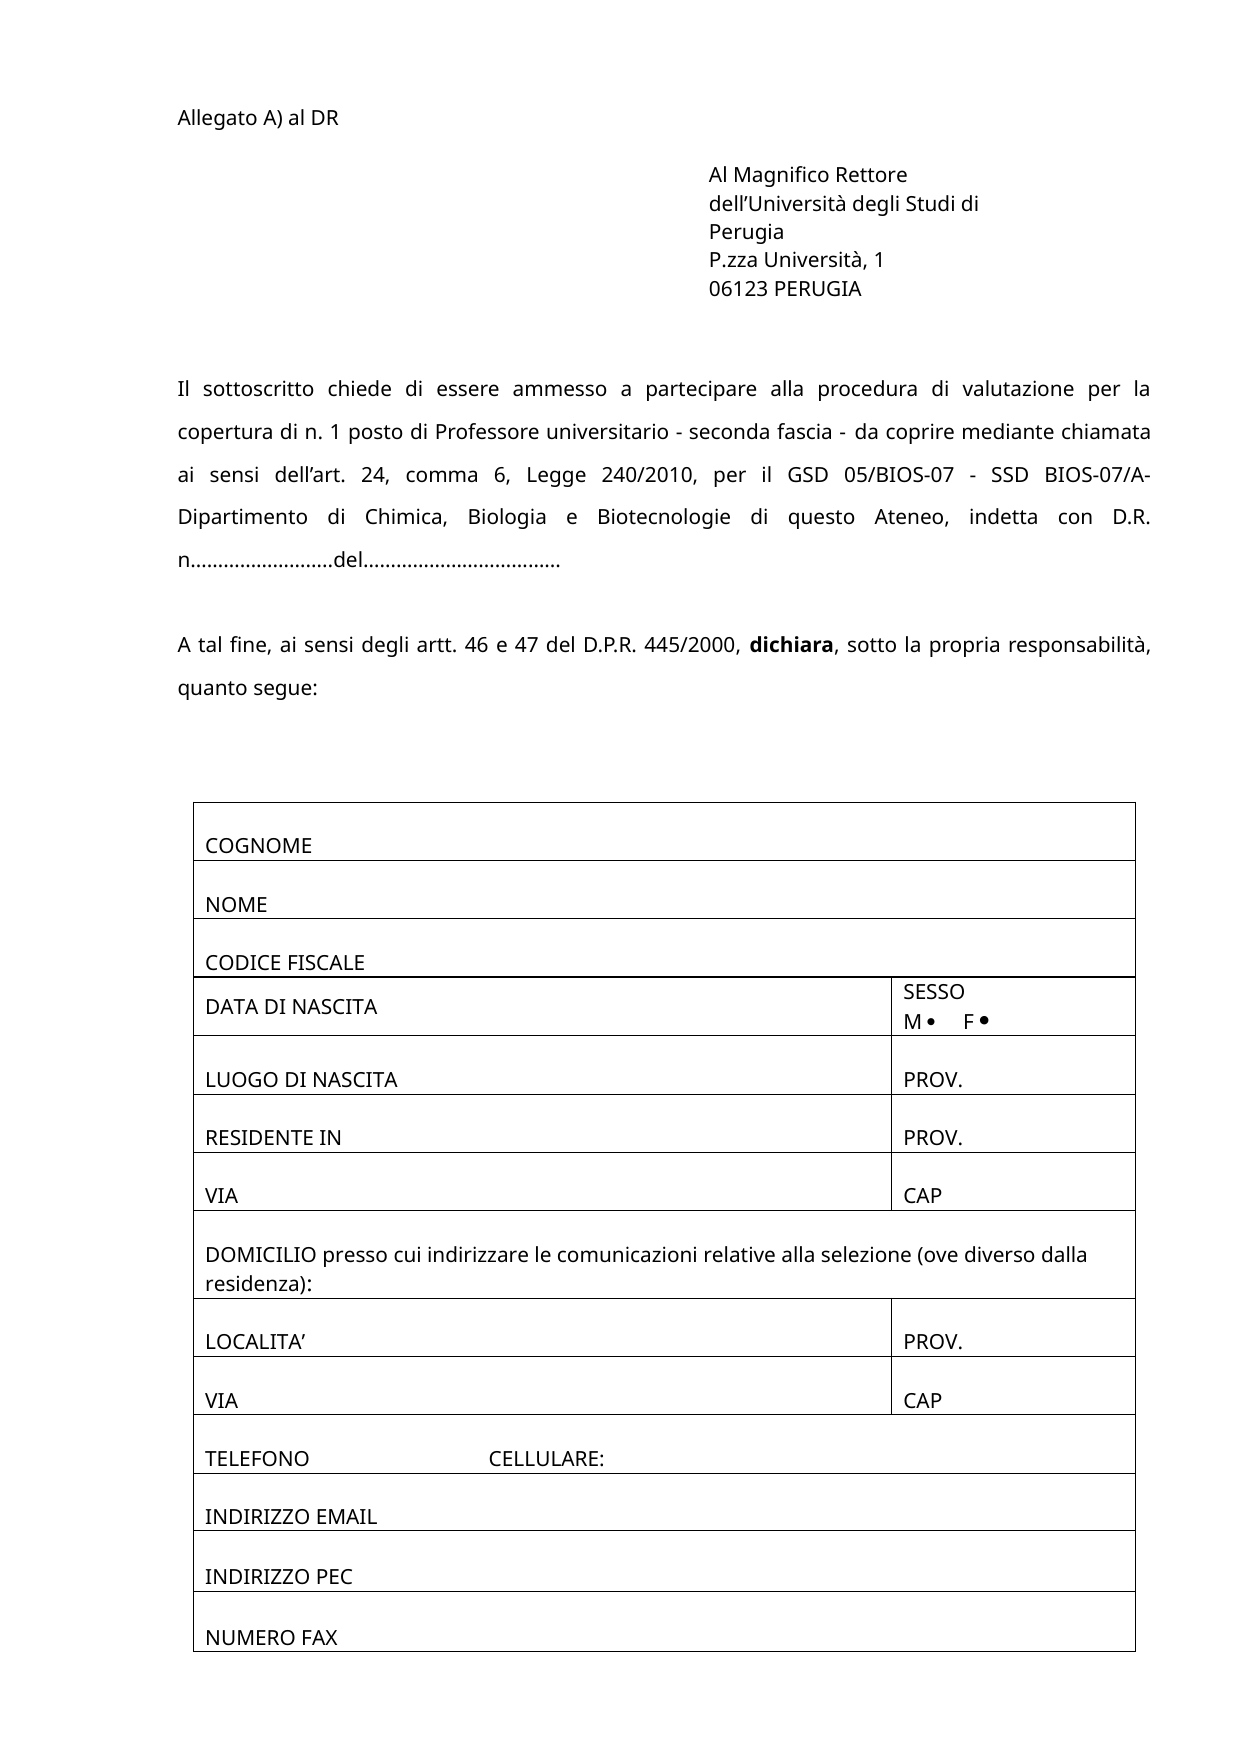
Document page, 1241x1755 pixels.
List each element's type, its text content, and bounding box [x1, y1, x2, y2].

table_cell VIA [194, 1153, 891, 1210]
table_cell DOMICILIO presso cui indirizzare le comunicazioni relative alla selezione (ove diverso dalla residenza): [194, 1211, 1135, 1298]
table_cell LOCALITA’ [194, 1299, 891, 1356]
text Al Magnifico Rettore [177, 160, 1094, 189]
subtitle Allegato A) al DR [177, 103, 1094, 132]
table_cell SESSO M  F  [892, 978, 1135, 1035]
table_cell TELEFONO CELLULARE: [194, 1415, 1135, 1472]
table_header COGNOME [194, 803, 1135, 860]
table_cell DATA DI NASCITA [194, 978, 891, 1035]
table_cell CODICE FISCALE [194, 919, 1135, 976]
text Il sottoscritto chiede di essere ammesso a partecipare alla procedura di valutazione per la copertura di n. 1 posto di Professore universitario - seconda fascia - da coprire mediante chiamata ai sensi dell’art. 24, comma 6, Legge 240/2010, per il GSD 05/BIOS-07 - SSD BIOS-07/A- Dipartimento di Chimica, Biologia e Biotecnologie di questo Ateneo, indetta con D.R. n……………………..del……………………………... [177, 374, 1152, 573]
table_cell PROV. [892, 1095, 1135, 1152]
table_cell LUOGO DI NASCITA [194, 1036, 891, 1093]
table_cell RESIDENTE IN [194, 1095, 891, 1152]
text 06123 PERUGIA [177, 274, 1094, 302]
text dell’Università degli Studi di [177, 189, 1094, 217]
table_cell INDIRIZZO EMAIL [194, 1474, 1135, 1530]
table_cell PROV. [892, 1036, 1135, 1093]
table_cell NUMERO FAX [194, 1592, 1135, 1651]
table_cell NOME [194, 861, 1135, 918]
text P.zza Università, 1 [177, 246, 1094, 274]
text A tal fine, ai sensi degli artt. 46 e 47 del D.P.R. 445/2000, dichiara, sotto la propria responsabilità, quanto segue: [177, 630, 1152, 701]
table_cell CAP [892, 1153, 1135, 1210]
table_cell PROV. [892, 1299, 1135, 1356]
table_cell INDIRIZZO PEC [194, 1531, 1135, 1591]
table_cell CAP [892, 1357, 1135, 1414]
table_cell VIA [194, 1357, 891, 1414]
text Perugia [177, 217, 1094, 246]
